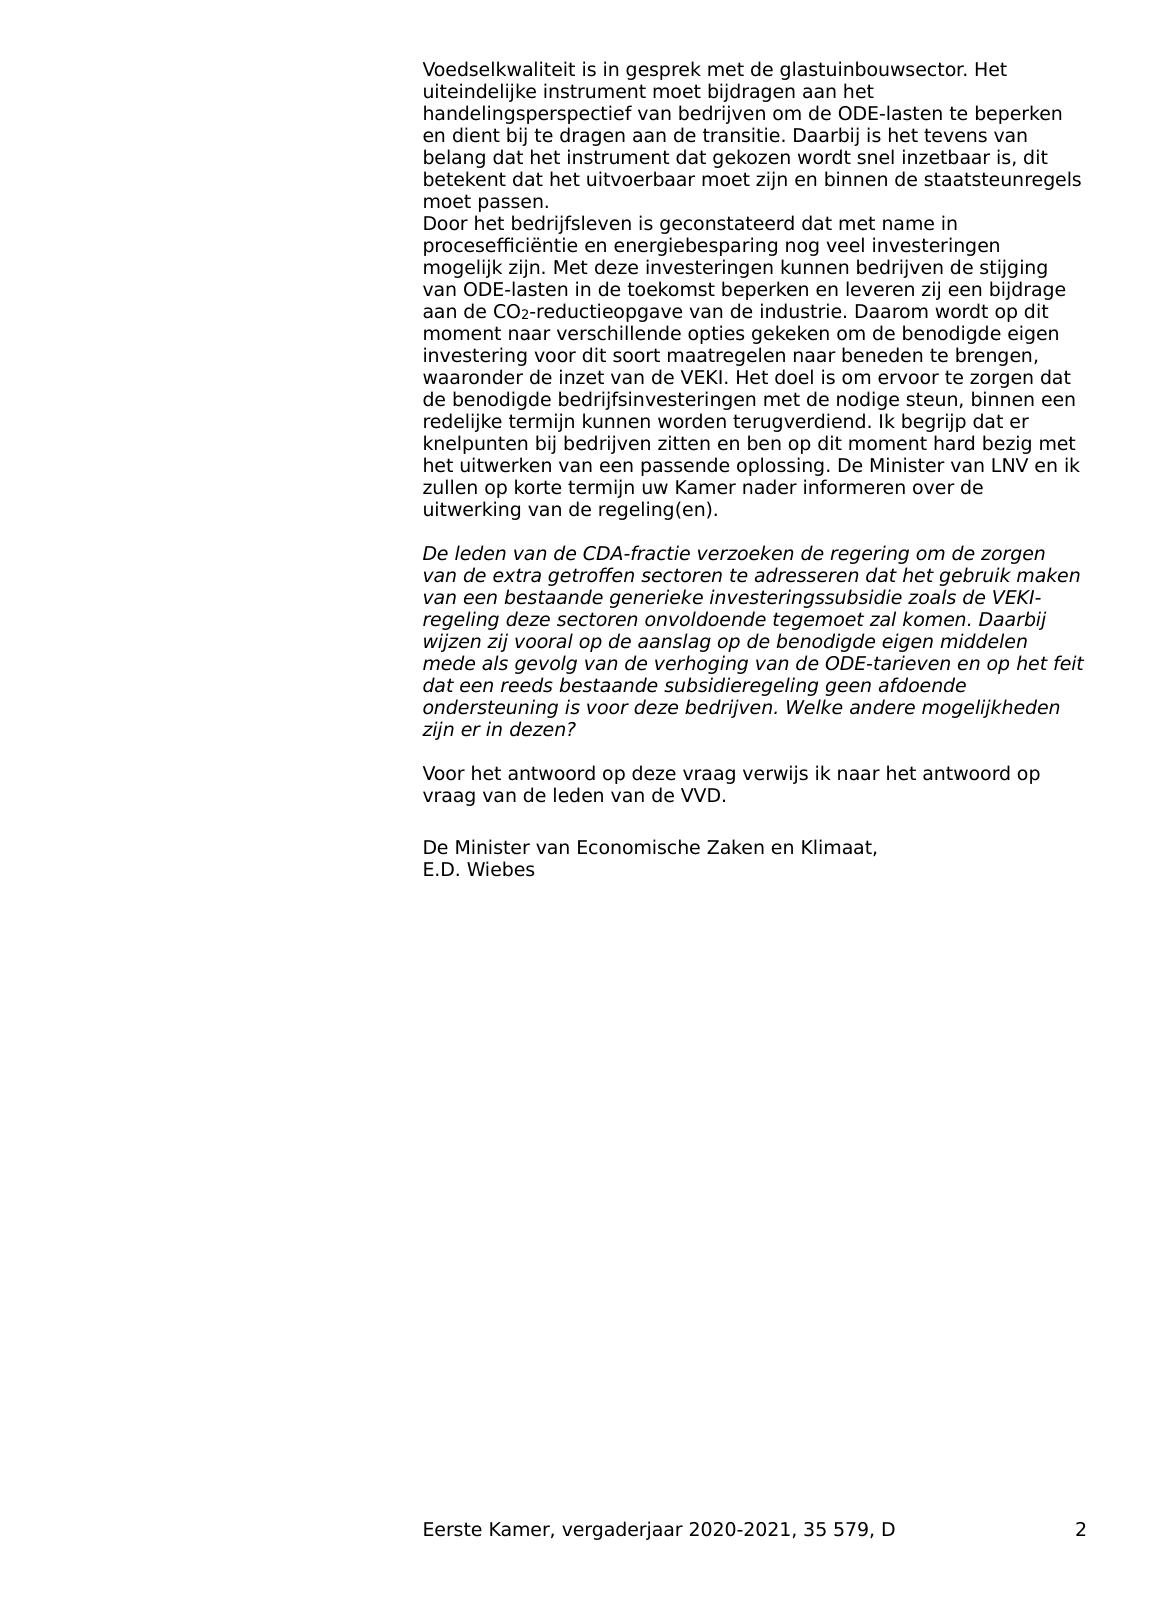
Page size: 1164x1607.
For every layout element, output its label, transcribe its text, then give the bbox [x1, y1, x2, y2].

text Voor het antwoord op deze vraag verwijs ik naar het antwoord op vraag van de leden van de VVD. [422, 763, 1087, 807]
text De leden van de CDA-fractie verzoeken de regering om de zorgen van de extra getroffen sectoren te adresseren dat het gebruik maken van een bestaande generieke investeringssubsidie zoals de VEKI-regeling deze sectoren onvoldoende tegemoet zal komen. Daarbij wijzen zij vooral op de aanslag op de benodigde eigen middelen mede als gevolg van de verhoging van de ODE-tarieven en op het feit dat een reeds bestaande subsidieregeling geen afdoende ondersteuning is voor deze bedrijven. Welke andere mogelijkheden zijn er in dezen? [422, 543, 1087, 741]
text Door het bedrijfsleven is geconstateerd dat met name in procesefficiëntie en energiebesparing nog veel investeringen mogelijk zijn. Met deze investeringen kunnen bedrijven de stijging van ODE-lasten in de toekomst beperken en leveren zij een bijdrage aan de CO2-reductieopgave van de industrie. Daarom wordt op dit moment naar verschillende opties gekeken om de benodigde eigen investering voor dit soort maatregelen naar beneden te brengen, waaronder de inzet van de VEKI. Het doel is om ervoor te zorgen dat de benodigde bedrijfsinvesteringen met de nodige steun, binnen een redelijke termijn kunnen worden terugverdiend. Ik begrijp dat er knelpunten bij bedrijven zitten en ben op dit moment hard bezig met het uitwerken van een passende oplossing. De Minister van LNV en ik zullen op korte termijn uw Kamer nader informeren over de uitwerking van de regeling(en). [422, 213, 1087, 521]
text De Minister van Economische Zaken en Klimaat, E.D. Wiebes [422, 837, 1087, 881]
text Voedselkwaliteit is in gesprek met de glastuinbouwsector. Het uiteindelijke instrument moet bijdragen aan het handelingsperspectief van bedrijven om de ODE-lasten te beperken en dient bij te dragen aan de transitie. Daarbij is het tevens van belang dat het instrument dat gekozen wordt snel inzetbaar is, dit betekent dat het uitvoerbaar moet zijn en binnen de staatsteunregels moet passen. [422, 59, 1087, 213]
